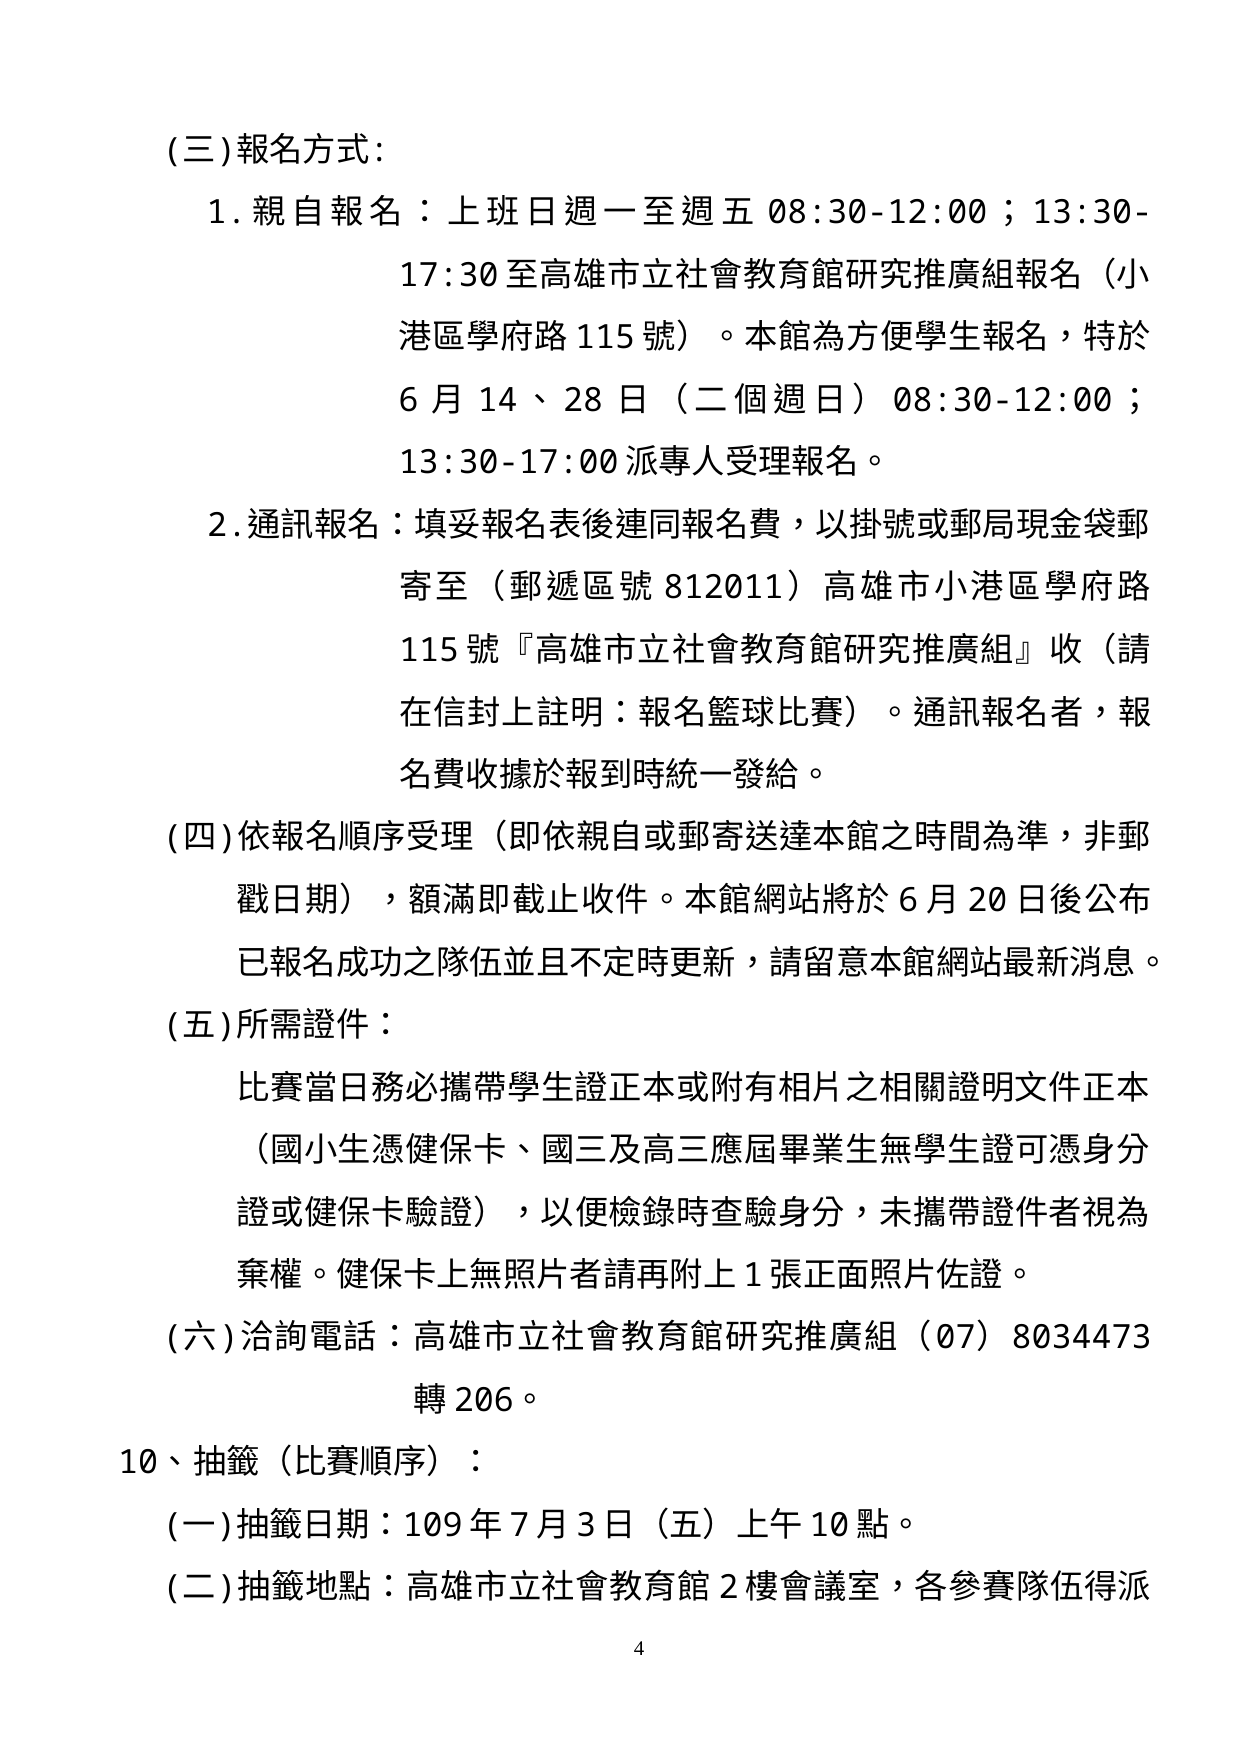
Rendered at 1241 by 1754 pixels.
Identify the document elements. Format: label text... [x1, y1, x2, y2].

text 1.親自報名：上班日週一至週五08:30-12:00；13:30-17:30至高雄市立社會教育館研究推廣組報名（小港區學府路115號）。本館為方便學生報名，特於6月14、28日（二個週日）08:30-12:00；13:30-17:00派專人受理報名。 [206, 168, 1152, 480]
text 比賽當日務必攜帶學生證正本或附有相片之相關證明文件正本（國小生憑健保卡、國三及高三應屆畢業生無學生證可憑身分證或健保卡驗證），以便檢錄時查驗身分，未攜帶證件者視為棄權。健保卡上無照片者請再附上1張正面照片佐證。 [236, 1043, 1152, 1293]
text (六)洽詢電話：高雄市立社會教育館研究推廣組（07）8034473轉206。 [162, 1293, 1152, 1418]
list 抽籤（比賽順序）： [118, 1418, 1152, 1480]
text (五)所需證件： [162, 980, 1152, 1043]
text (二)抽籤地點：高雄市立社會教育館2樓會議室，各參賽隊伍得派 [162, 1543, 1152, 1605]
text (四)依報名順序受理（即依親自或郵寄送達本館之時間為準，非郵戳日期），額滿即截止收件。本館網站將於6月20日後公布已報名成功之隊伍並且不定時更新，請留意本館網站最新消息。 [162, 793, 1152, 980]
text (一)抽籤日期：109年7月3日（五）上午10點。 [118, 1480, 1152, 1543]
text (三)報名方式: [162, 105, 1152, 168]
text 2.通訊報名：填妥報名表後連同報名費，以掛號或郵局現金袋郵寄至（郵遞區號812011）高雄市小港區學府路115號『高雄市立社會教育館研究推廣組』收（請在信封上註明：報名籃球比賽）。通訊報名者，報名費收據於報到時統一發給。 [207, 480, 1152, 793]
